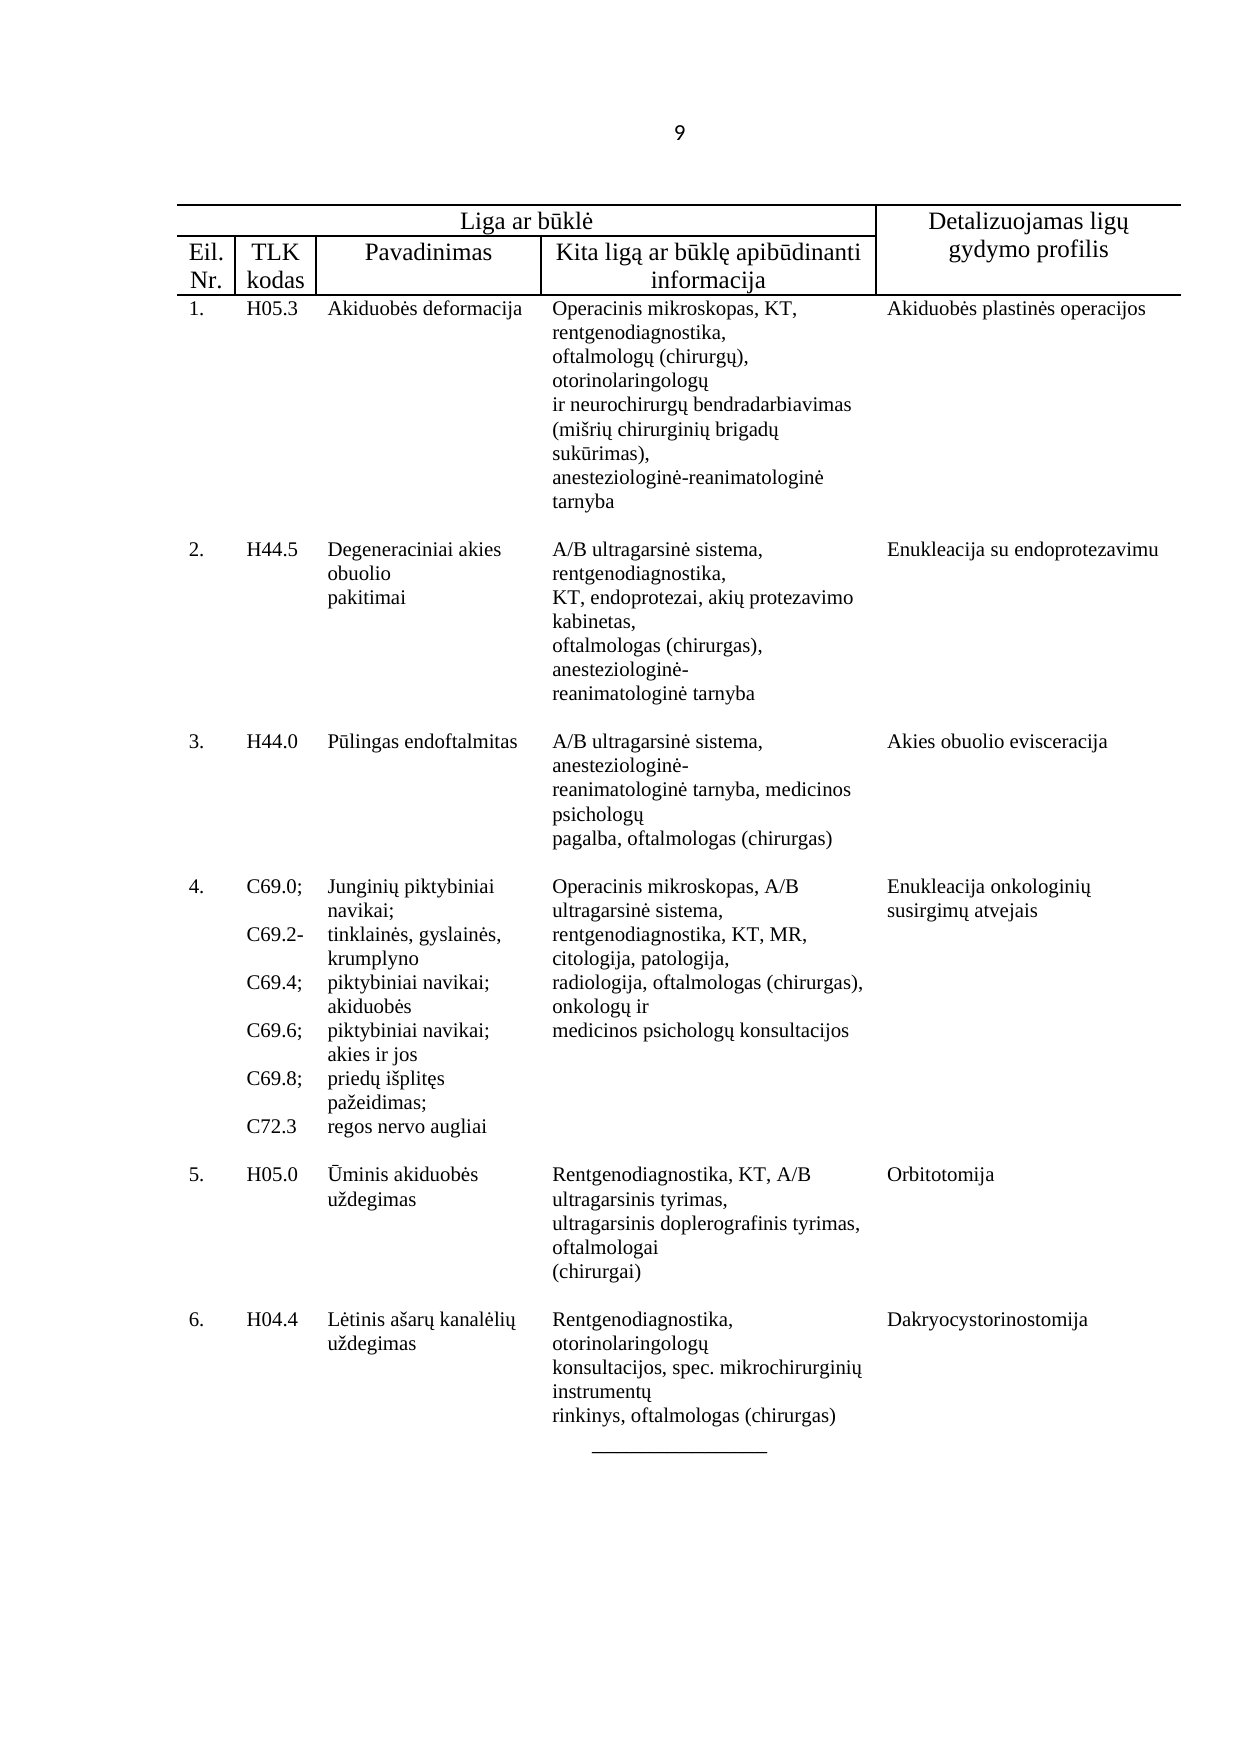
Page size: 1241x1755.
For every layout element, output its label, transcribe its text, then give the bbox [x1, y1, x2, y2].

table_cell Enukleacija onkologinių susirgimų atvejais [876, 874, 1181, 922]
table_cell [316, 513, 541, 537]
table_cell [235, 416, 316, 464]
table_cell reanimatologinė tarnyba, medicinos psichologų [541, 778, 876, 826]
table_cell [316, 1138, 541, 1162]
table_cell C69.4; [235, 970, 316, 1018]
table_cell [316, 344, 541, 392]
table_cell piktybiniai navikai; akiduobės [316, 970, 541, 1018]
table_cell [235, 513, 316, 537]
table_cell [235, 585, 316, 633]
table_cell [876, 513, 1181, 537]
table_cell Dakryocystorinostomija [876, 1307, 1181, 1355]
table_cell H05.3 [235, 296, 316, 344]
table_cell piktybiniai navikai; akies ir jos [316, 1018, 541, 1066]
table_cell [316, 826, 541, 849]
table_cell tinklainės, gyslainės, krumplyno [316, 922, 541, 970]
table_cell [541, 1138, 876, 1162]
table_cell [316, 705, 541, 729]
table_cell Junginių piktybiniai navikai; [316, 874, 541, 922]
table_cell [876, 681, 1181, 705]
table_cell [316, 465, 541, 513]
table_cell [235, 633, 316, 681]
table_cell [541, 705, 876, 729]
table_cell ir neurochirurgų bendradarbiavimas [541, 393, 876, 416]
table_cell [235, 778, 316, 826]
table_cell [235, 465, 316, 513]
table_cell TLK kodas [236, 237, 315, 294]
table_cell [876, 585, 1181, 633]
table_cell [235, 705, 316, 729]
table_cell [316, 633, 541, 681]
table_cell [235, 1211, 316, 1259]
table_header Liga ar būklė [177, 206, 875, 234]
table_cell [876, 1283, 1181, 1307]
table_cell Orbitotomija [876, 1163, 1181, 1211]
table_cell oftalmologų (chirurgų), otorinolaringologų [541, 344, 876, 392]
table_cell Enukleacija su endoprotezavimu [876, 537, 1181, 585]
table_cell priedų išplitęs pažeidimas; [316, 1066, 541, 1114]
table_cell [876, 826, 1181, 849]
table_cell 2. [177, 537, 235, 585]
table_cell Pavadinimas [317, 237, 540, 294]
table_cell [876, 1066, 1181, 1114]
table_cell [316, 1211, 541, 1259]
table_cell [541, 1114, 876, 1138]
table_cell oftalmologas (chirurgas), anesteziologinė- [541, 633, 876, 681]
table_cell [876, 1018, 1181, 1066]
table_cell [177, 1114, 235, 1138]
table_cell anesteziologinė-reanimatologinė tarnyba [541, 465, 876, 513]
table_cell [876, 633, 1181, 681]
table_cell ultragarsinis doplerografinis tyrimas, oftalmologai [541, 1211, 876, 1259]
table_cell Akiduobės plastinės operacijos [876, 296, 1181, 344]
table_cell Operacinis mikroskopas, A/B ultragarsinė sistema, [541, 874, 876, 922]
table_cell Rentgenodiagnostika, otorinolaringologų [541, 1307, 876, 1355]
table_cell [876, 1259, 1181, 1283]
table_cell pagalba, oftalmologas (chirurgas) [541, 826, 876, 849]
table_cell [316, 778, 541, 826]
table_cell [876, 1138, 1181, 1162]
table_cell 5. [177, 1163, 235, 1211]
table_cell [235, 826, 316, 849]
table_cell [235, 681, 316, 705]
table_cell [541, 850, 876, 874]
table_cell KT, endoprotezai, akių protezavimo kabinetas, [541, 585, 876, 633]
table_cell [316, 681, 541, 705]
table_cell [876, 850, 1181, 874]
table_cell [235, 1138, 316, 1162]
table_cell Lėtinis ašarų kanalėlių uždegimas [316, 1307, 541, 1355]
table_cell Eil. Nr. [177, 237, 234, 294]
table_cell [876, 970, 1181, 1018]
table_cell [876, 1403, 1181, 1427]
table_cell regos nervo augliai [316, 1114, 541, 1138]
table_cell A/B ultragarsinė sistema, rentgenodiagnostika, [541, 537, 876, 585]
table_cell Degeneraciniai akies obuolio [316, 537, 541, 585]
table_cell [235, 1403, 316, 1427]
table_cell (mišrių chirurginių brigadų sukūrimas), [541, 416, 876, 464]
table_cell Akiduobės deformacija [316, 296, 541, 344]
table_cell C69.2- [235, 922, 316, 970]
table_cell [876, 465, 1181, 513]
table_cell [541, 513, 876, 537]
table_cell radiologija, oftalmologas (chirurgas), onkologų ir [541, 970, 876, 1018]
table_cell C69.6; [235, 1018, 316, 1066]
table_cell [177, 416, 235, 464]
table_cell [876, 778, 1181, 826]
table_cell Pūlingas endoftalmitas [316, 729, 541, 777]
table_cell reanimatologinė tarnyba [541, 681, 876, 705]
table_cell [316, 393, 541, 416]
table_cell C69.0; [235, 874, 316, 922]
table_cell [177, 1211, 235, 1259]
table_cell [177, 1018, 235, 1066]
table_cell [541, 1283, 876, 1307]
table_cell Operacinis mikroskopas, KT, rentgenodiagnostika, [541, 296, 876, 344]
table_cell [876, 344, 1181, 392]
table_cell medicinos psichologų konsultacijos [541, 1018, 876, 1066]
table_cell Akies obuolio evisceracija [876, 729, 1181, 777]
table_cell 3. [177, 729, 235, 777]
table_cell [177, 850, 235, 874]
table_cell [177, 1283, 235, 1307]
table_cell [235, 344, 316, 392]
table_cell [876, 1211, 1181, 1259]
table_cell [177, 705, 235, 729]
table_cell [177, 393, 235, 416]
table_cell [177, 465, 235, 513]
table_cell 1. [177, 296, 235, 344]
table_cell [541, 1066, 876, 1114]
text ______________ [177, 1427, 1181, 1456]
table_cell 6. [177, 1307, 235, 1355]
table_cell [876, 922, 1181, 970]
table_cell [235, 1259, 316, 1283]
table_cell [876, 705, 1181, 729]
table_cell [177, 1403, 235, 1427]
table_cell [235, 1283, 316, 1307]
table_cell [177, 826, 235, 849]
table_cell konsultacijos, spec. mikrochirurginių instrumentų [541, 1355, 876, 1403]
table_cell C69.8; [235, 1066, 316, 1114]
table_header Detalizuojamas ligų gydymo profilis [877, 206, 1181, 294]
table_cell [876, 416, 1181, 464]
table_cell [177, 778, 235, 826]
table_cell [316, 1259, 541, 1283]
table_cell (chirurgai) [541, 1259, 876, 1283]
table_cell H04.4 [235, 1307, 316, 1355]
table_cell [876, 1114, 1181, 1138]
table_cell [876, 393, 1181, 416]
table_cell [177, 633, 235, 681]
table_cell [177, 970, 235, 1018]
table_cell H05.0 [235, 1163, 316, 1211]
table_cell [235, 1355, 316, 1403]
table_cell C72.3 [235, 1114, 316, 1138]
table_cell [876, 1355, 1181, 1403]
table_cell [177, 681, 235, 705]
table_cell [177, 922, 235, 970]
table_cell [177, 513, 235, 537]
table_cell 4. [177, 874, 235, 922]
table_cell [316, 1403, 541, 1427]
table_cell pakitimai [316, 585, 541, 633]
table_cell H44.5 [235, 537, 316, 585]
table_cell [177, 1259, 235, 1283]
table_cell [316, 416, 541, 464]
table_cell [235, 393, 316, 416]
table_cell [316, 1355, 541, 1403]
table_cell rentgenodiagnostika, KT, MR, citologija, patologija, [541, 922, 876, 970]
table_cell Rentgenodiagnostika, KT, A/B ultragarsinis tyrimas, [541, 1163, 876, 1211]
table_cell [177, 1355, 235, 1403]
table_cell [235, 850, 316, 874]
table_cell [177, 1138, 235, 1162]
table_cell rinkinys, oftalmologas (chirurgas) [541, 1403, 876, 1427]
table_cell A/B ultragarsinė sistema, anesteziologinė- [541, 729, 876, 777]
table_cell [177, 585, 235, 633]
table_cell [316, 850, 541, 874]
table_cell [316, 1283, 541, 1307]
table_cell Kita ligą ar būklę apibūdinanti informacija [542, 237, 875, 294]
table_cell H44.0 [235, 729, 316, 777]
table_cell Ūminis akiduobės uždegimas [316, 1163, 541, 1211]
table_cell [177, 1066, 235, 1114]
table_cell [177, 344, 235, 392]
